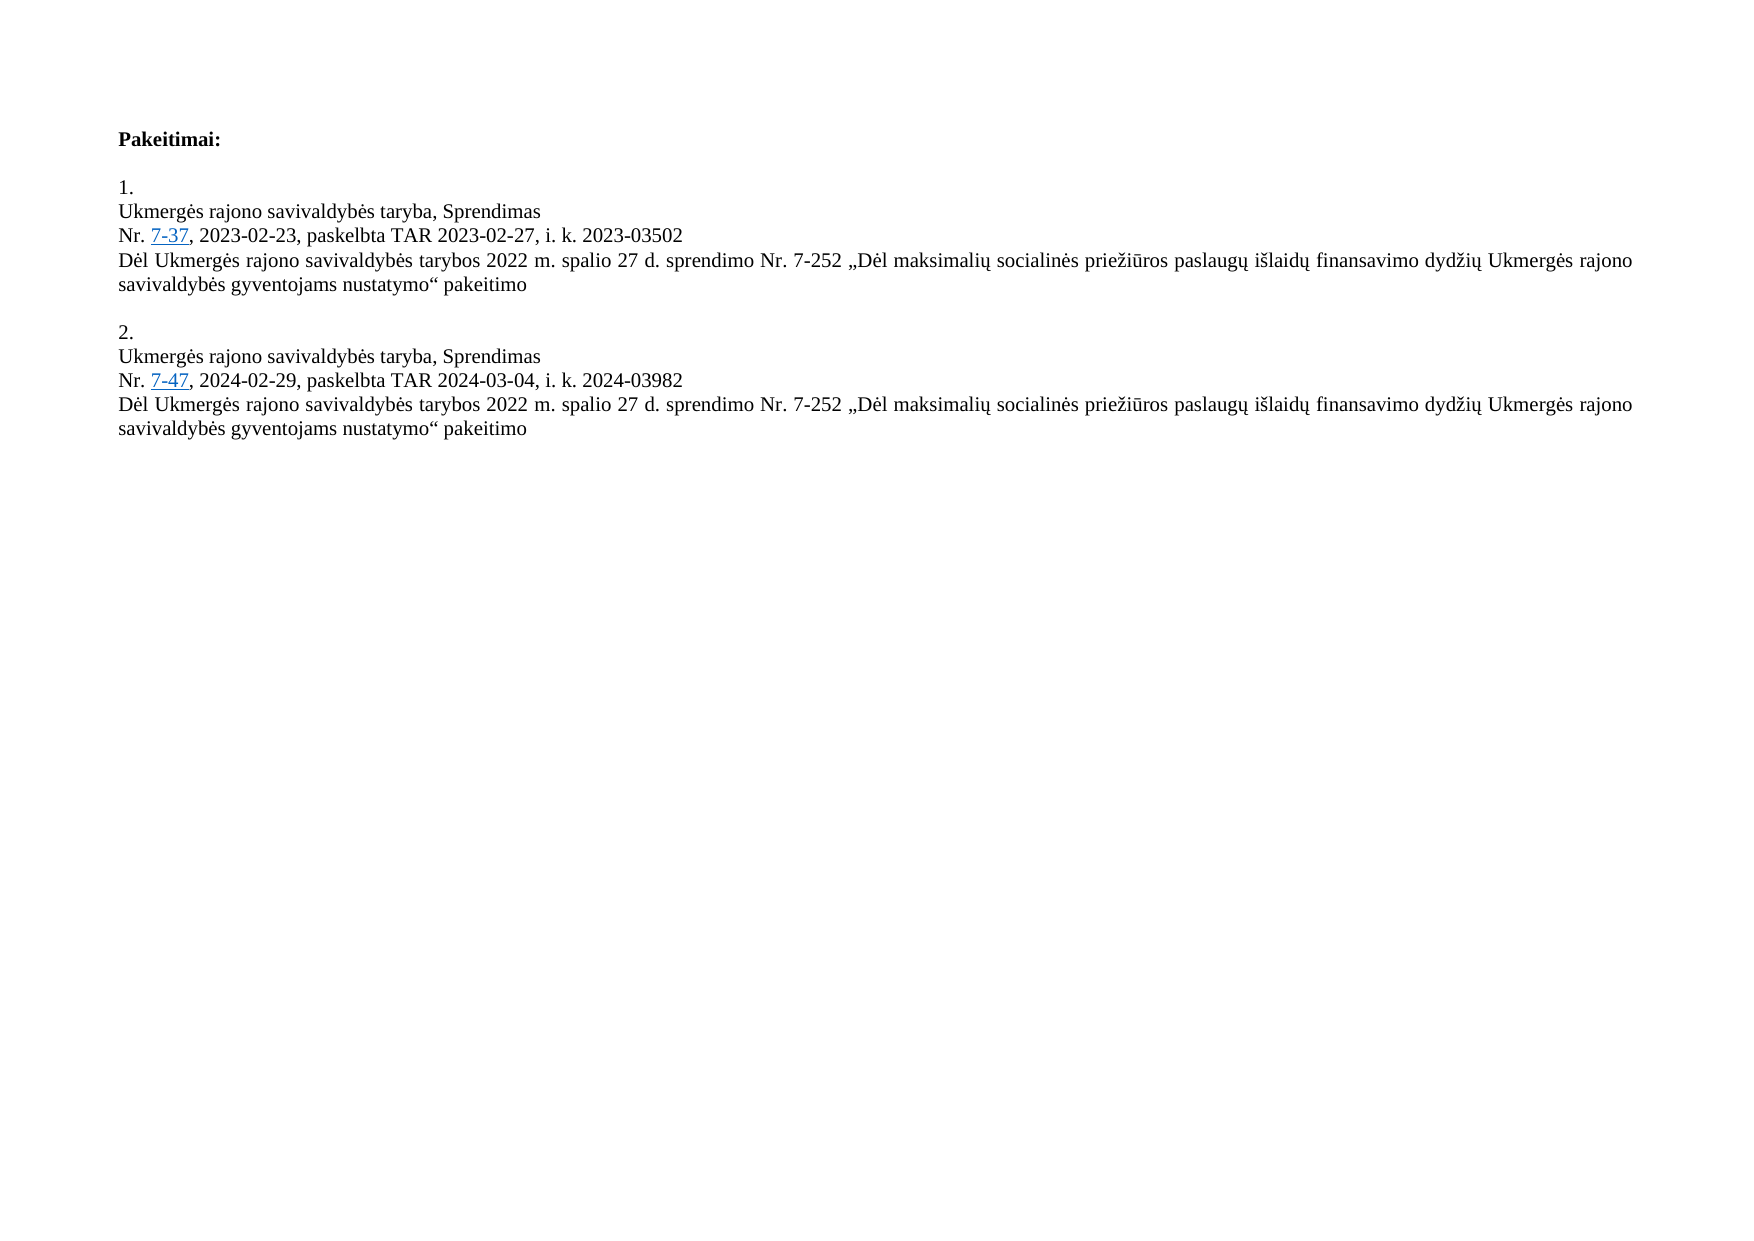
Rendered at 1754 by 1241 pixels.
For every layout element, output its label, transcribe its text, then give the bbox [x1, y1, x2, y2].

text Nr. 7-47, 2024-02-29, paskelbta TAR 2024-03-04, i. k. 2024-03982 [118, 368, 1636, 392]
text Ukmergės rajono savivaldybės taryba, Sprendimas [118, 344, 1636, 368]
text Ukmergės rajono savivaldybės taryba, Sprendimas [118, 199, 1636, 223]
text Pakeitimai: [118, 127, 1636, 151]
text 1. [118, 175, 1636, 199]
text 2. [118, 320, 1636, 344]
text Nr. 7-37, 2023-02-23, paskelbta TAR 2023-02-27, i. k. 2023-03502 [118, 223, 1636, 247]
text Dėl Ukmergės rajono savivaldybės tarybos 2022 m. spalio 27 d. sprendimo Nr. 7-252 „Dėl maksimalių socialinės priežiūros paslaugų išlaidų finansavimo dydžių Ukmergės rajono savivaldybės gyventojams nustatymo“ pakeitimo [118, 392, 1636, 440]
text Dėl Ukmergės rajono savivaldybės tarybos 2022 m. spalio 27 d. sprendimo Nr. 7-252 „Dėl maksimalių socialinės priežiūros paslaugų išlaidų finansavimo dydžių Ukmergės rajono savivaldybės gyventojams nustatymo“ pakeitimo [118, 247, 1636, 296]
